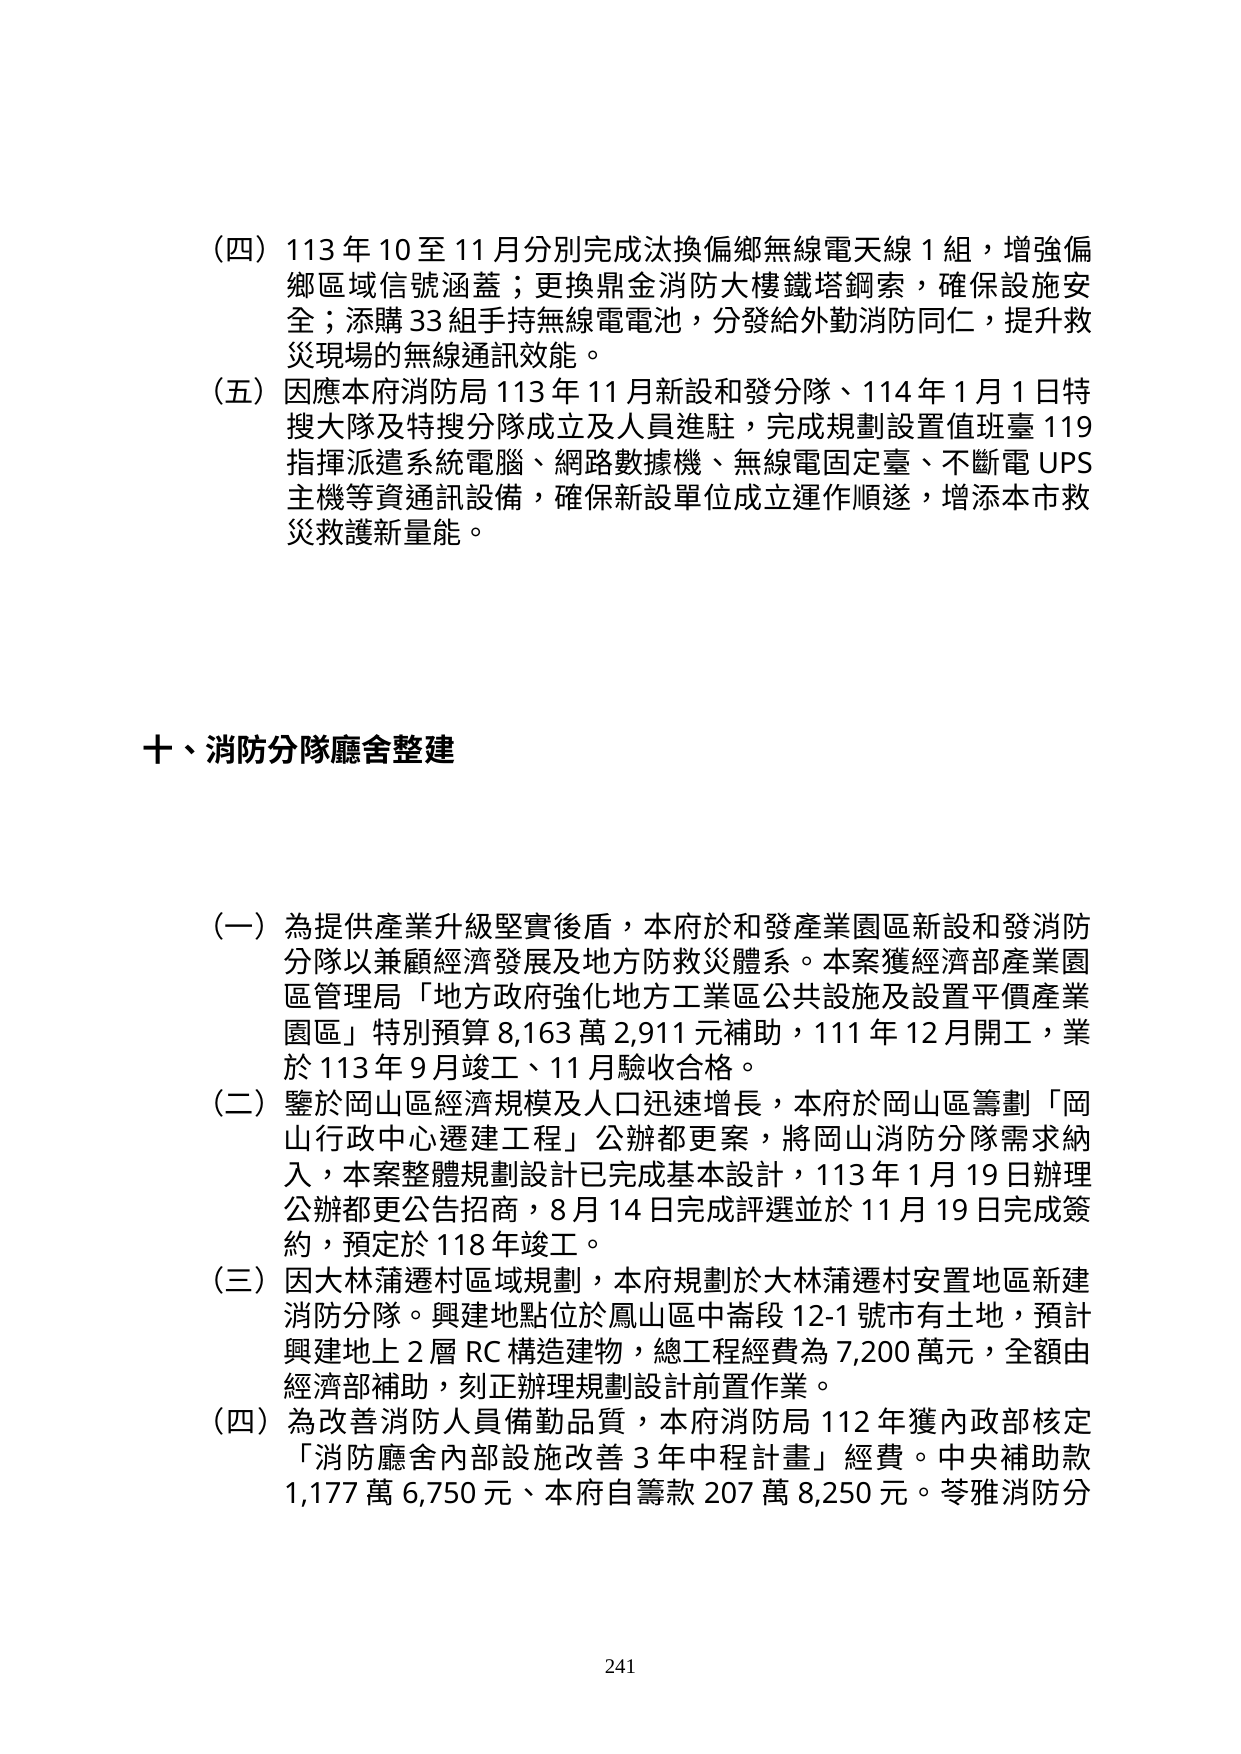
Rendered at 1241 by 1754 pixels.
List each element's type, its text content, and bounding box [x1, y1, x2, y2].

text （四）為改善消防人員備勤品質，本府消防局112年獲內政部核定「消防廳舍內部設施改善3年中程計畫」經費。中央補助款1,177萬6,750元、本府自籌款207萬8,250元。苓雅消防分 [195, 1404, 1092, 1511]
text （一）為提供產業升級堅實後盾，本府於和發產業園區新設和發消防分隊以兼顧經濟發展及地方防救災體系。本案獲經濟部產業園區管理局「地方政府強化地方工業區公共設施及設置平價產業園區」特別預算8,163萬2,911元補助，111年12月開工，業於113年9月竣工、11月驗收合格。 [195, 909, 1092, 1086]
text （五）因應本府消防局113年11月新設和發分隊、114年1月1日特搜大隊及特搜分隊成立及人員進駐，完成規劃設置值班臺119指揮派遣系統電腦、網路數據機、無線電固定臺、不斷電UPS主機等資通訊設備，確保新設單位成立運作順遂，增添本市救災救護新量能。 [195, 374, 1092, 551]
text 十、消防分隊廳舍整建 [143, 586, 1092, 909]
text （四）113年10至11月分別完成汰換偏鄉無線電天線1組，增強偏鄉區域信號涵蓋；更換鼎金消防大樓鐵塔鋼索，確保設施安全；添購33組手持無線電電池，分發給外勤消防同仁，提升救災現場的無線通訊效能。 [195, 232, 1092, 374]
text （三）因大林蒲遷村區域規劃，本府規劃於大林蒲遷村安置地區新建消防分隊。興建地點位於鳳山區中崙段12-1號市有土地，預計興建地上2層RC構造建物，總工程經費為7,200萬元，全額由經濟部補助，刻正辦理規劃設計前置作業。 [195, 1263, 1092, 1404]
text （二）鑒於岡山區經濟規模及人口迅速增長，本府於岡山區籌劃「岡山行政中心遷建工程」公辦都更案，將岡山消防分隊需求納入，本案整體規劃設計已完成基本設計，113年1月19日辦理公辦都更公告招商，8月14日完成評選並於11月19日完成簽約，預定於118年竣工。 [195, 1086, 1092, 1263]
